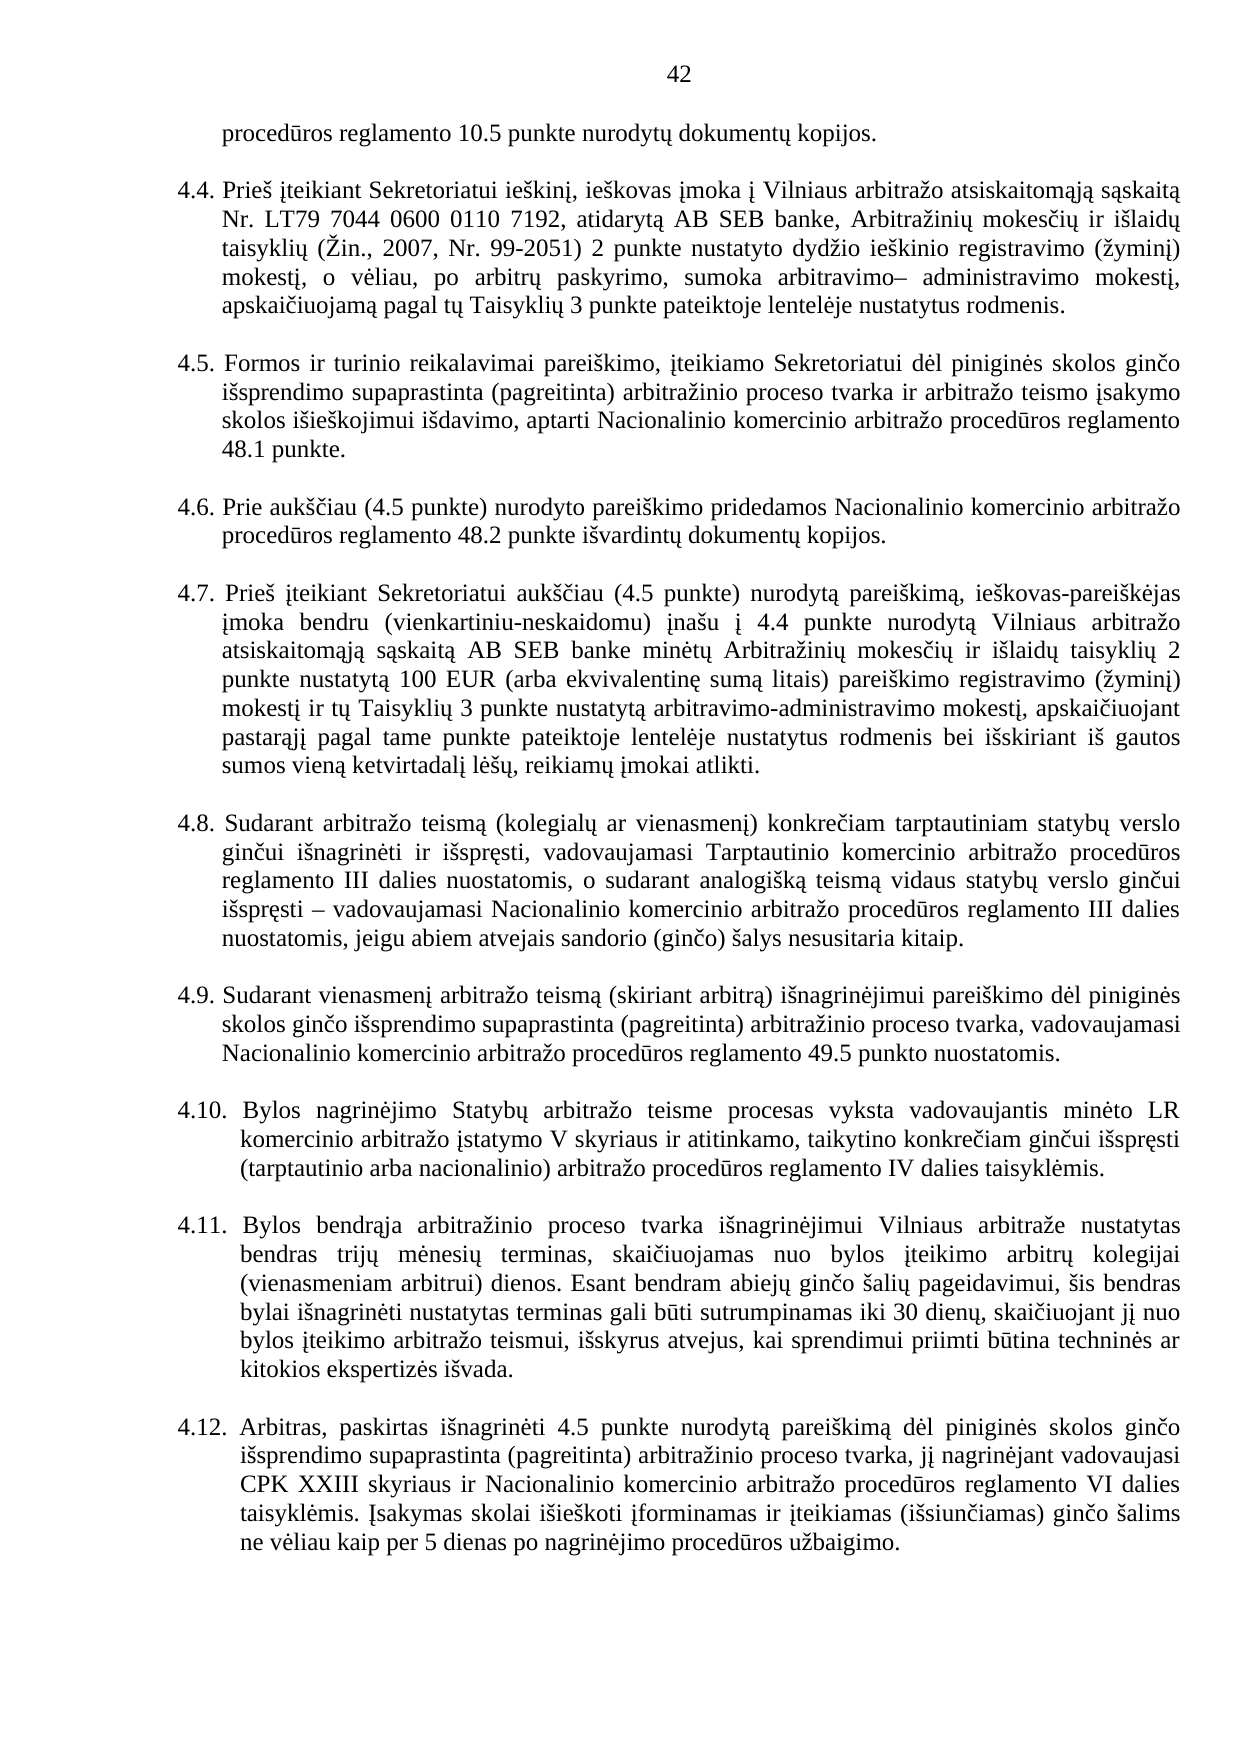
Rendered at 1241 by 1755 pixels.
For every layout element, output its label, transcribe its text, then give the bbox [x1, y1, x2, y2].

text 4.12. Arbitras, paskirtas išnagrinėti 4.5 punkte nurodytą pareiškimą dėl piniginės skolos ginčo išsprendimo supaprastinta (pagreitinta) arbitražinio proceso tvarka, jį nagrinėjant vadovaujasi CPK XXIII skyriaus ir Nacionalinio komercinio arbitražo procedūros reglamento VI dalies taisyklėmis. Įsakymas skolai išieškoti įforminamas ir įteikiamas (išsiunčiamas) ginčo šalims ne vėliau kaip per 5 dienas po nagrinėjimo procedūros užbaigimo. [177, 1412, 1181, 1556]
text 4.10. Bylos nagrinėjimo Statybų arbitražo teisme procesas vyksta vadovaujantis minėto LR komercinio arbitražo įstatymo V skyriaus ir atitinkamo, taikytino konkrečiam ginčui išspręsti (tarptautinio arba nacionalinio) arbitražo procedūros reglamento IV dalies taisyklėmis. [177, 1096, 1181, 1182]
text 4.11. Bylos bendrąja arbitražinio proceso tvarka išnagrinėjimui Vilniaus arbitraže nustatytas bendras trijų mėnesių terminas, skaičiuojamas nuo bylos įteikimo arbitrų kolegijai (vienasmeniam arbitrui) dienos. Esant bendram abiejų ginčo šalių pageidavimui, šis bendras bylai išnagrinėti nustatytas terminas gali būti sutrumpinamas iki 30 dienų, skaičiuojant jį nuo bylos įteikimo arbitražo teismui, išskyrus atvejus, kai sprendimui priimti būtina techninės ar kitokios ekspertizės išvada. [177, 1211, 1181, 1383]
text 4.4. Prieš įteikiant Sekretoriatui ieškinį, ieškovas įmoka į Vilniaus arbitražo atsiskaitomąją sąskaitą Nr. LT79 7044 0600 0110 7192, atidarytą AB SEB banke, Arbitražinių mokesčių ir išlaidų taisyklių (Žin., 2007, Nr. 99-2051) 2 punkte nustatyto dydžio ieškinio registravimo (žyminį) mokestį, o vėliau, po arbitrų paskyrimo, sumoka arbitravimo– administravimo mokestį, apskaičiuojamą pagal tų Taisyklių 3 punkte pateiktoje lentelėje nustatytus rodmenis. [177, 176, 1181, 319]
text 4.8. Sudarant arbitražo teismą (kolegialų ar vienasmenį) konkrečiam tarptautiniam statybų verslo ginčui išnagrinėti ir išspręsti, vadovaujamasi Tarptautinio komercinio arbitražo procedūros reglamento III dalies nuostatomis, o sudarant analogišką teismą vidaus statybų verslo ginčui išspręsti – vadovaujamasi Nacionalinio komercinio arbitražo procedūros reglamento III dalies nuostatomis, jeigu abiem atvejais sandorio (ginčo) šalys nesusitaria kitaip. [177, 808, 1181, 952]
text 4.9. Sudarant vienasmenį arbitražo teismą (skiriant arbitrą) išnagrinėjimui pareiškimo dėl piniginės skolos ginčo išsprendimo supaprastinta (pagreitinta) arbitražinio proceso tvarka, vadovaujamasi Nacionalinio komercinio arbitražo procedūros reglamento 49.5 punkto nuostatomis. [177, 981, 1181, 1067]
text 4.6. Prie aukščiau (4.5 punkte) nurodyto pareiškimo pridedamos Nacionalinio komercinio arbitražo procedūros reglamento 48.2 punkte išvardintų dokumentų kopijos. [177, 492, 1181, 549]
text 4.7. Prieš įteikiant Sekretoriatui aukščiau (4.5 punkte) nurodytą pareiškimą, ieškovas-pareiškėjas įmoka bendru (vienkartiniu-neskaidomu) įnašu į 4.4 punkte nurodytą Vilniaus arbitražo atsiskaitomąją sąskaitą AB SEB banke minėtų Arbitražinių mokesčių ir išlaidų taisyklių 2 punkte nustatytą 100 EUR (arba ekvivalentinę sumą litais) pareiškimo registravimo (žyminį) mokestį ir tų Taisyklių 3 punkte nustatytą arbitravimo-administravimo mokestį, apskaičiuojant pastarąjį pagal tame punkte pateiktoje lentelėje nustatytus rodmenis bei išskiriant iš gautos sumos vieną ketvirtadalį lėšų, reikiamų įmokai atlikti. [177, 578, 1181, 779]
text 4.5. Formos ir turinio reikalavimai pareiškimo, įteikiamo Sekretoriatui dėl piniginės skolos ginčo išsprendimo supaprastinta (pagreitinta) arbitražinio proceso tvarka ir arbitražo teismo įsakymo skolos išieškojimui išdavimo, aptarti Nacionalinio komercinio arbitražo procedūros reglamento 48.1 punkte. [177, 348, 1181, 463]
text procedūros reglamento 10.5 punkte nurodytų dokumentų kopijos. [177, 118, 1181, 147]
